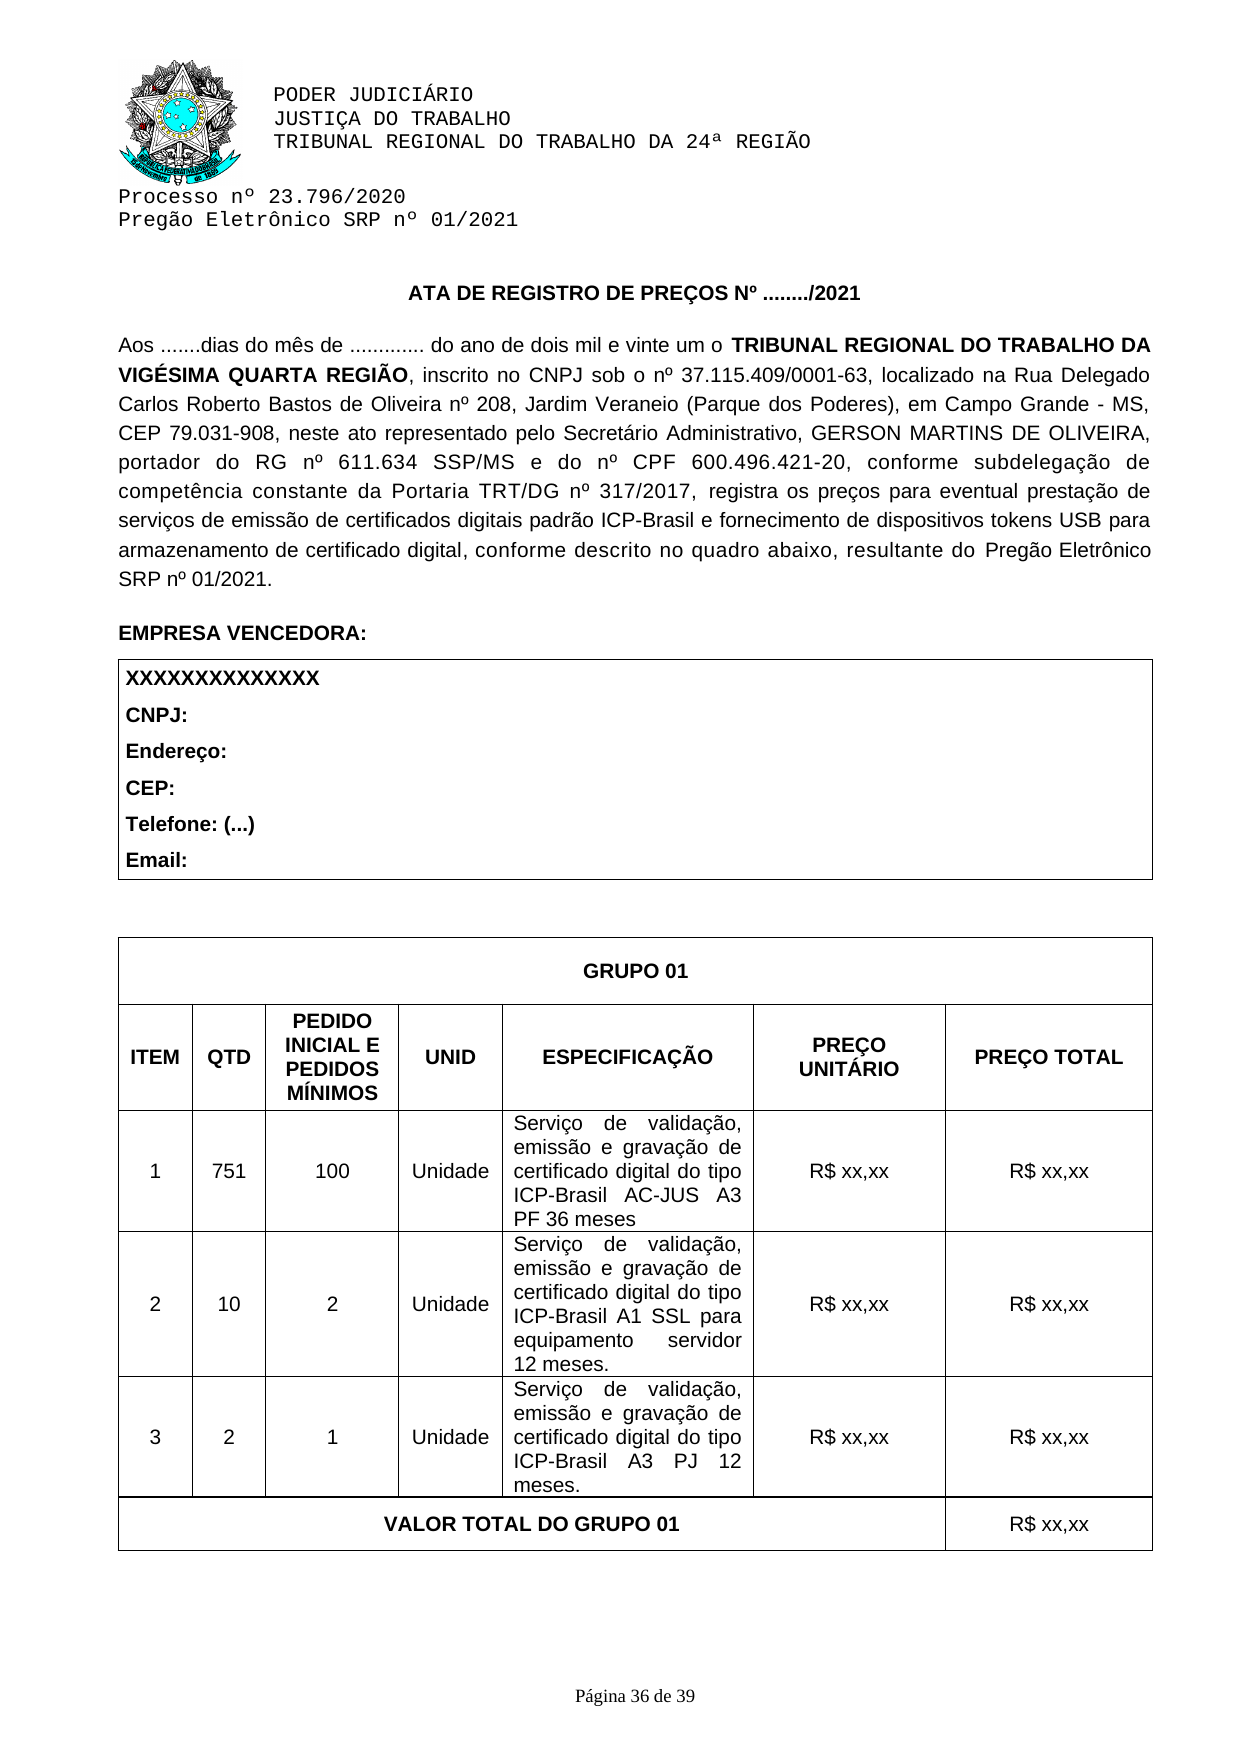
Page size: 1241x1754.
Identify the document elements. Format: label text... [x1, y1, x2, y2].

table_cell PEDIDO INICIAL E PEDIDOS MÍNIMOS [266, 1005, 398, 1110]
table_cell ITEM [119, 1005, 192, 1110]
table_cell R$ xx,xx [946, 1377, 1152, 1496]
table_cell Unidade [399, 1232, 502, 1376]
table_cell PREÇO TOTAL [946, 1005, 1152, 1110]
table_cell Serviço de validação, emissão e gravação de certificado digital do tipo ICP-Brasil A3 PJ 12 meses. [503, 1377, 753, 1496]
table_cell 751 [193, 1111, 265, 1231]
table_cell Unidade [399, 1111, 502, 1231]
table_cell 1 [266, 1377, 398, 1496]
table_cell R$ xx,xx [946, 1498, 1152, 1550]
table_cell R$ xx,xx [754, 1111, 945, 1231]
table_cell QTD [193, 1005, 265, 1110]
table_cell 3 [119, 1377, 192, 1496]
table_cell 100 [266, 1111, 398, 1231]
table_cell R$ xx,xx [946, 1232, 1152, 1376]
table_cell ESPECIFICAÇÃO [503, 1005, 753, 1110]
table_cell Unidade [399, 1377, 502, 1496]
table_header GRUPO 01 [119, 938, 1152, 1003]
text Aos .......dias do mês de ............. do ano de dois mil e vinte um o TRIBUNAL REGIONAL DO TRABALHO DA VIGÉSIMA QUARTA REGIÃO, inscrito no CNPJ sob o nº 37.115.409/0001-63, localizado na Rua Delegado Carlos Roberto Bastos de Oliveira nº 208, Jardim Veraneio (Parque dos Poderes), em Campo Grande - MS, CEP 79.031-908, neste ato representado pelo Secretário Administrativo, GERSON MARTINS DE OLIVEIRA, portador do RG nº 611.634 SSP/MS e do nº CPF 600.496.421-20, conforme subdelegação de competência constante da Portaria TRT/DG nº 317/2017, registra os preços para eventual prestação de serviços de emissão de certificados digitais padrão ICP-Brasil e fornecimento de dispositivos tokens USB para armazenamento de certificado digital, conforme descrito no quadro abaixo, resultante do Pregão Eletrônico SRP nº 01/2021. [118, 329, 1152, 592]
table_cell Serviço de validação, emissão e gravação de certificado digital do tipo ICP-Brasil A1 SSL para equipamento servidor 12 meses. [503, 1232, 753, 1376]
table_cell 2 [119, 1232, 192, 1376]
table_cell 2 [266, 1232, 398, 1376]
table_cell 2 [193, 1377, 265, 1496]
table_cell 1 [119, 1111, 192, 1231]
table_header XXXXXXXXXXXXXX CNPJ: Endereço: CEP: Telefone: (...) Email: [119, 660, 1152, 878]
table_cell PREÇO UNITÁRIO [754, 1005, 945, 1110]
table_cell R$ xx,xx [754, 1377, 945, 1496]
table_cell 10 [193, 1232, 265, 1376]
text ATA DE REGISTRO DE PREÇOS Nº ......../2021 [118, 281, 1151, 304]
table_cell UNID [399, 1005, 502, 1110]
text EMPRESA VENCEDORA: [118, 617, 1152, 646]
table_cell VALOR TOTAL DO GRUPO 01 [119, 1498, 945, 1550]
picture [118, 59, 243, 186]
table_cell R$ xx,xx [946, 1111, 1152, 1231]
table_cell R$ xx,xx [754, 1232, 945, 1376]
table_cell Serviço de validação, emissão e gravação de certificado digital do tipo ICP-Brasil AC-JUS A3 PF 36 meses [503, 1111, 753, 1231]
